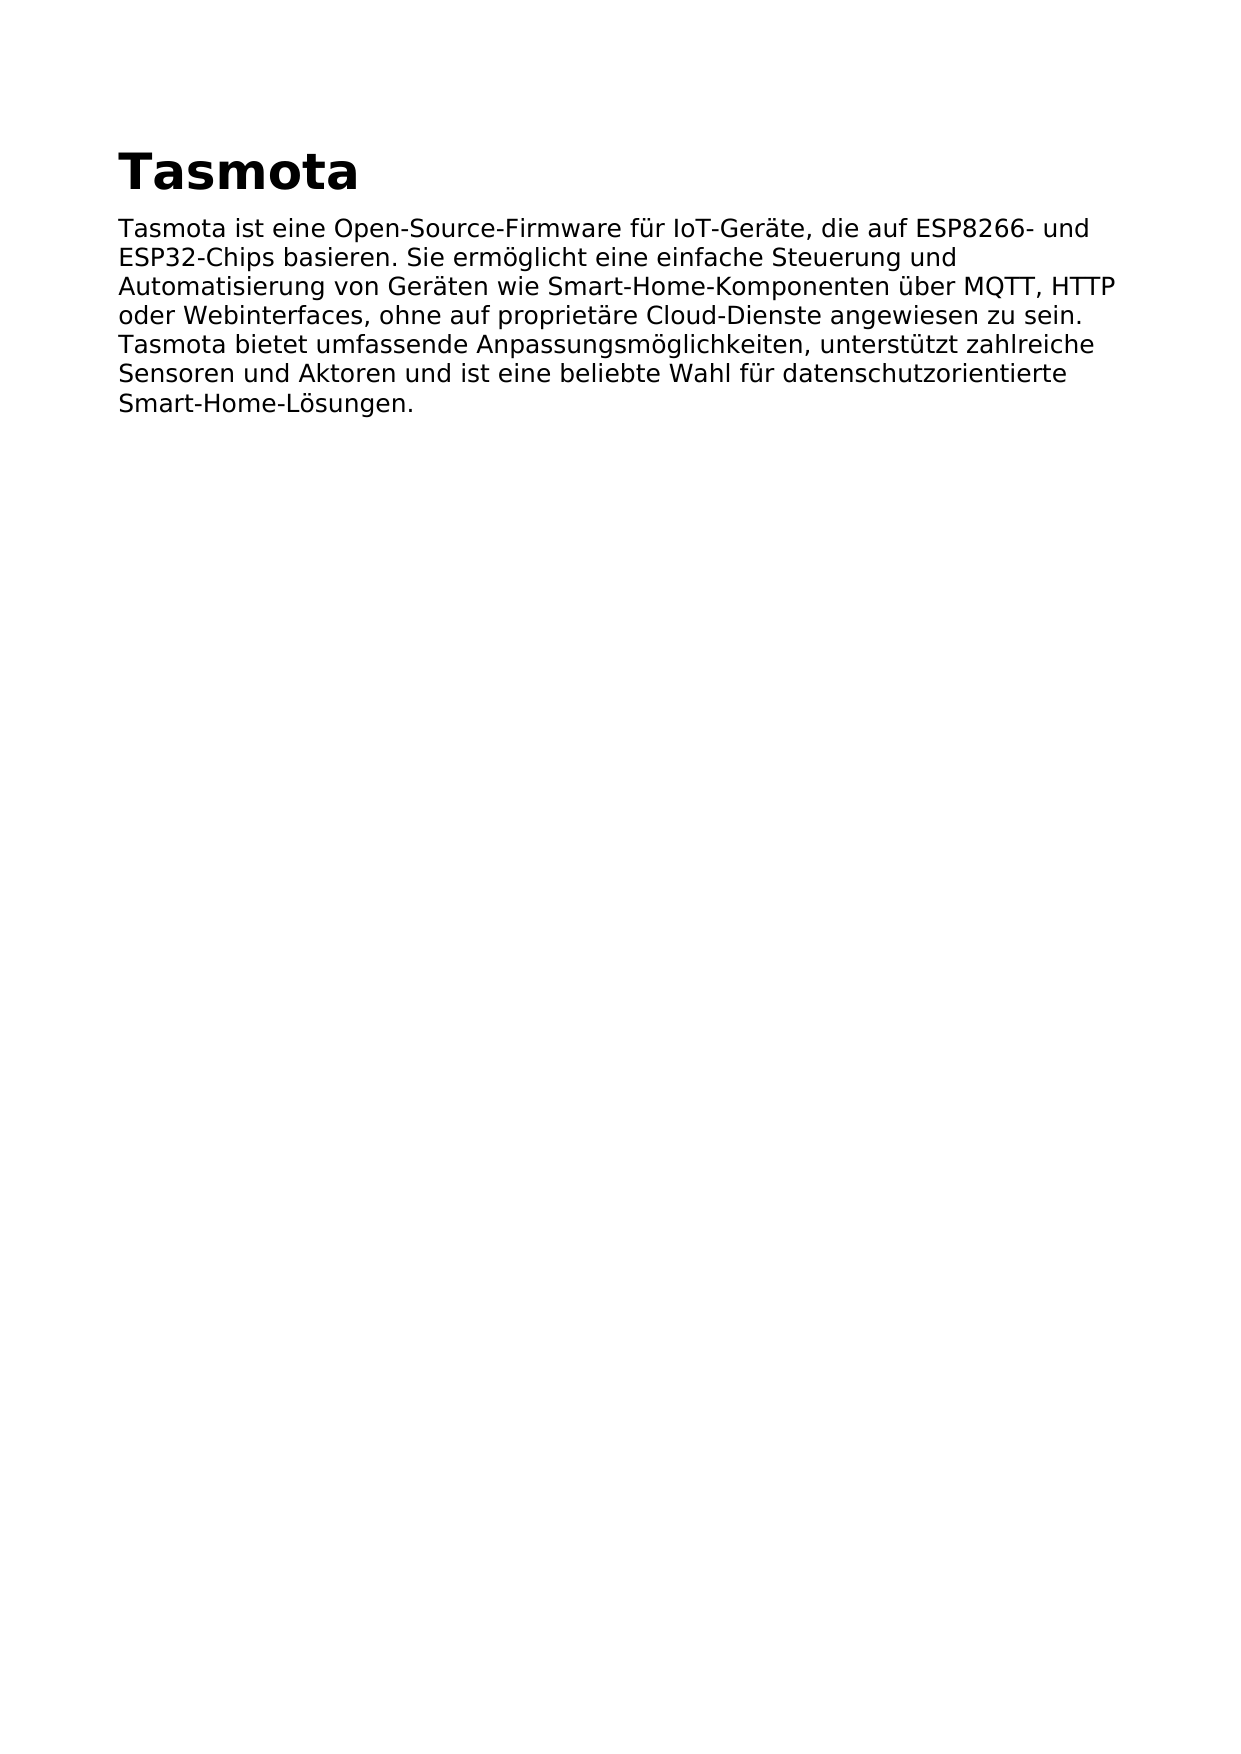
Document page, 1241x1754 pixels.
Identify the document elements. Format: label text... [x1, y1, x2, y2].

subtitle Tasmota [118, 143, 1122, 201]
text Tasmota ist eine Open-Source-Firmware für IoT-Geräte, die auf ESP8266- und ESP32-Chips basieren. Sie ermöglicht eine einfache Steuerung und Automatisierung von Geräten wie Smart-Home-Komponenten über MQTT, HTTP oder Webinterfaces, ohne auf proprietäre Cloud-Dienste angewiesen zu sein. Tasmota bietet umfassende Anpassungsmöglichkeiten, unterstützt zahlreiche Sensoren und Aktoren und ist eine beliebte Wahl für datenschutzorientierte Smart-Home-Lösungen. [118, 214, 1122, 418]
